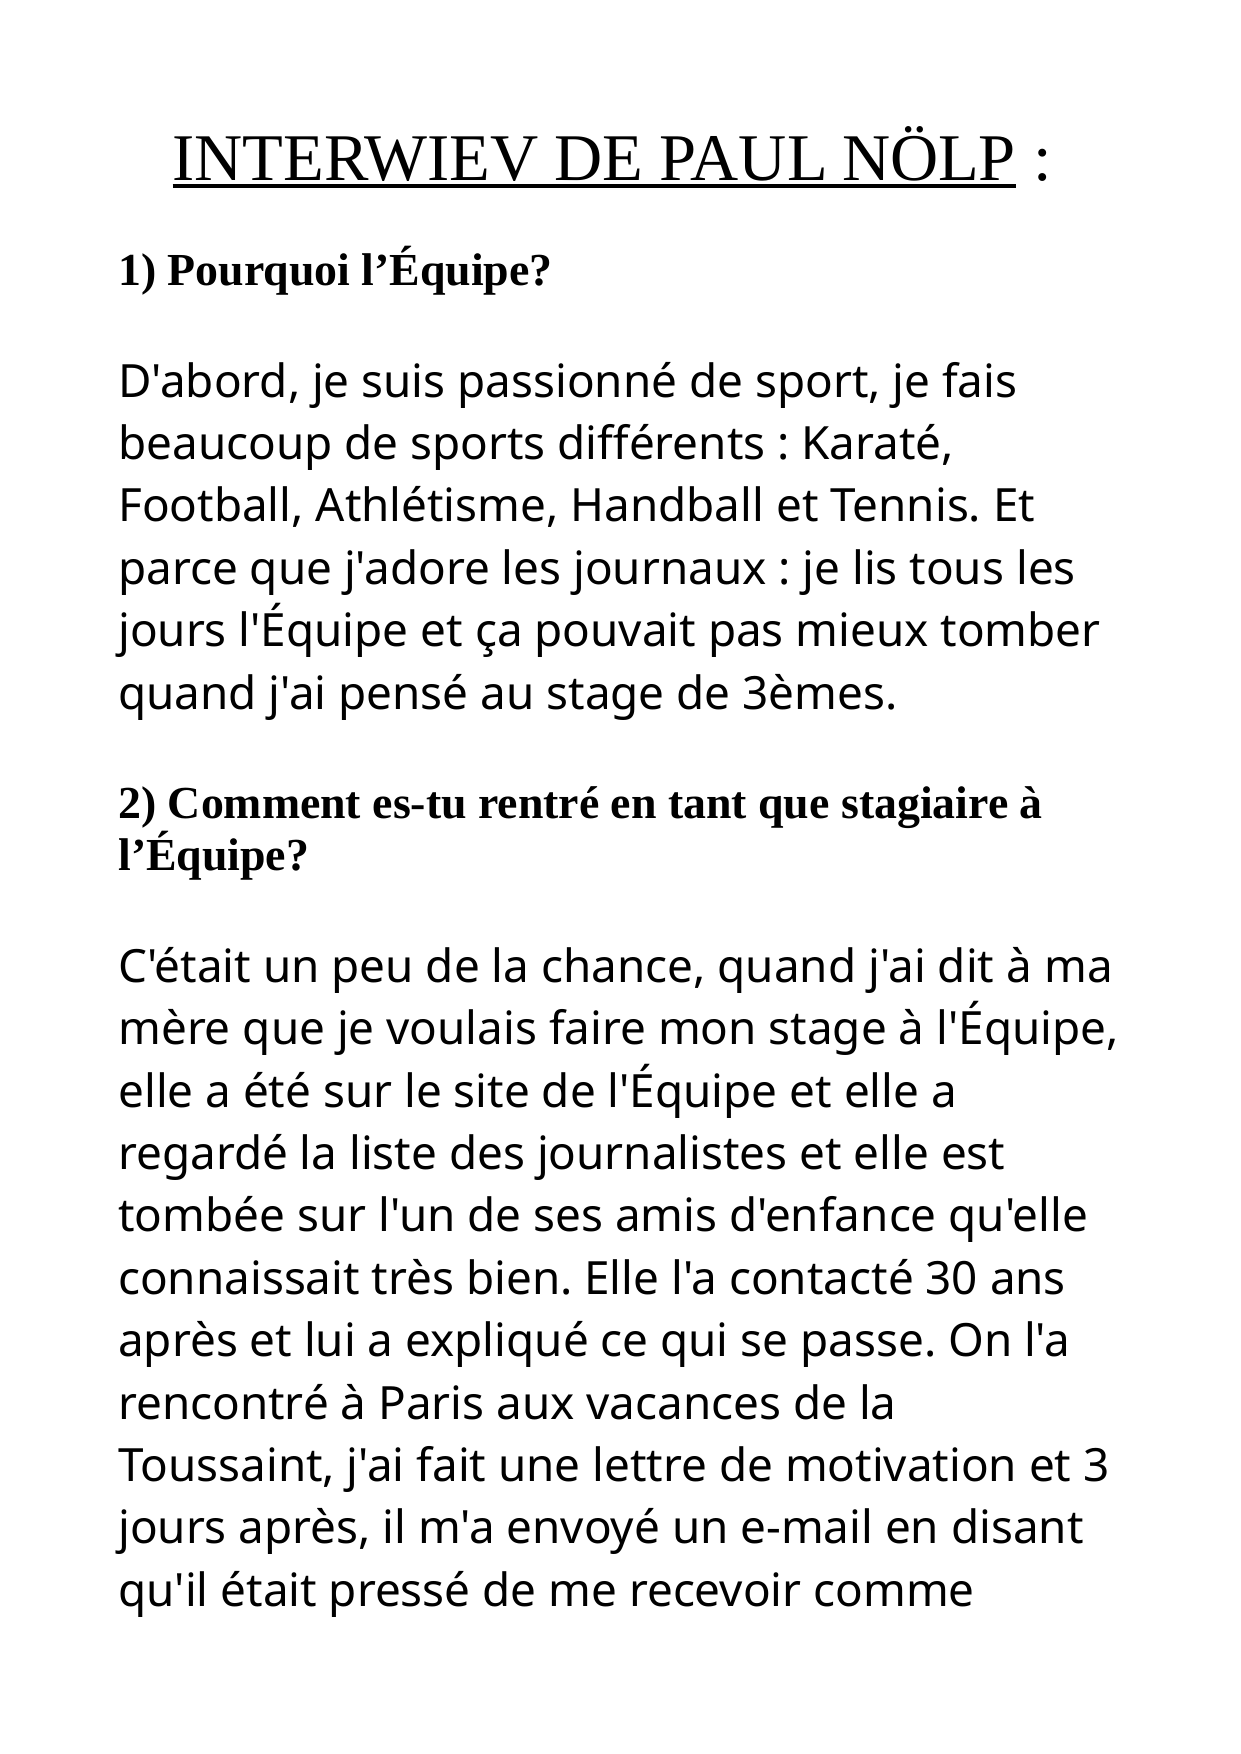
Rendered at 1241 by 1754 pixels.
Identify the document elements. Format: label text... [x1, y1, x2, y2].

text INTERWIEV DE PAUL NÖLP : [118, 118, 1122, 195]
text D'abord, je suis passionné de sport, je fais beaucoup de sports différents : Karaté, Football, Athlétisme, Handball et Tennis. Et parce que j'adore les journaux : je lis tous les jours l'Équipe et ça pouvait pas mieux tomber quand j'ai pensé au stage de 3èmes. [118, 348, 1122, 722]
text 2) Comment es-tu rentré en tant que stagiaire à l’Équipe? [118, 775, 1122, 881]
text C'était un peu de la chance, quand j'ai dit à ma mère que je voulais faire mon stage à l'Équipe, elle a été sur le site de l'Équipe et elle a regardé la liste des journalistes et elle est tombée sur l'un de ses amis d'enfance qu'elle connaissait très bien. Elle l'a contacté 30 ans après et lui a expliqué ce qui se passe. On l'a rencontré à Paris aux vacances de la Toussaint, j'ai fait une lettre de motivation et 3 jours après, il m'a envoyé un e-mail en disant qu'il était pressé de me recevoir comme [118, 933, 1122, 1620]
text 1) Pourquoi l’Équipe? [118, 243, 1122, 295]
